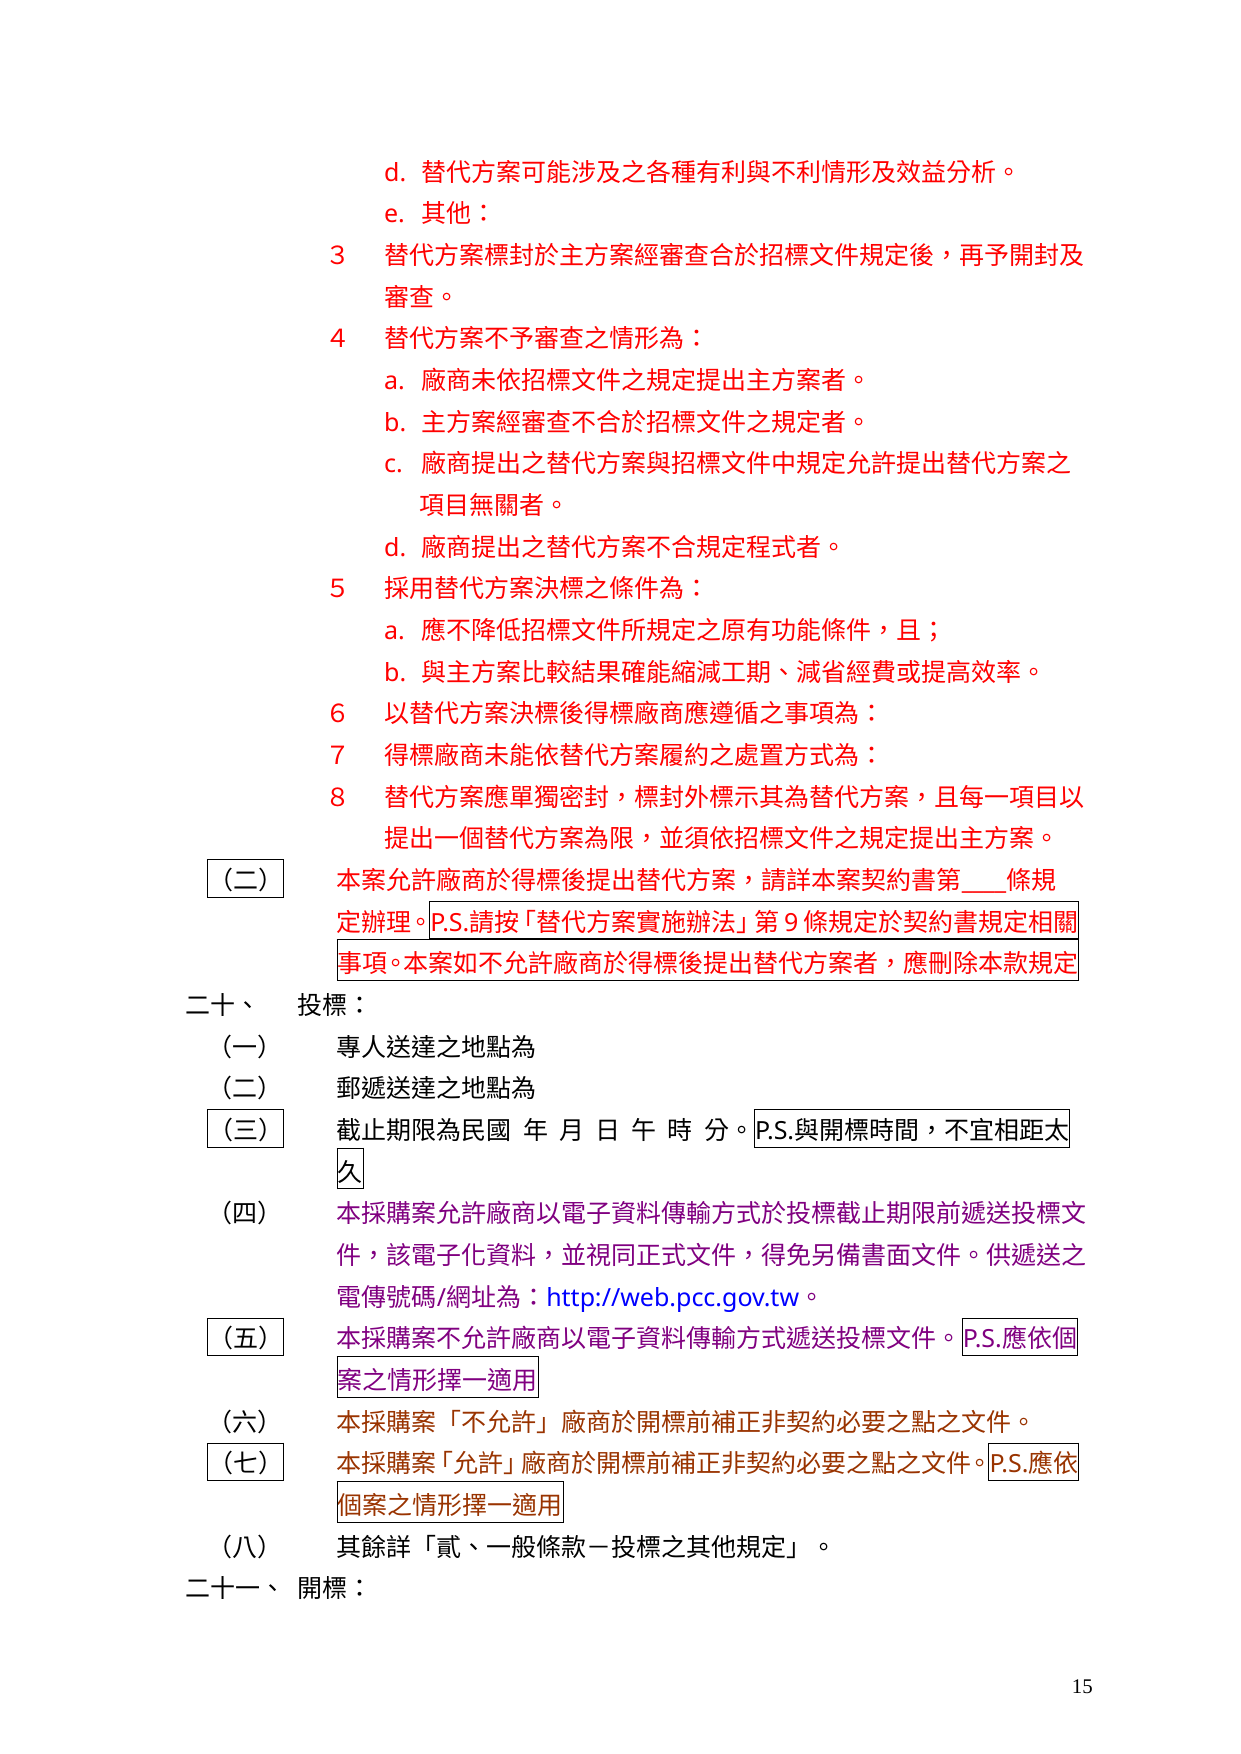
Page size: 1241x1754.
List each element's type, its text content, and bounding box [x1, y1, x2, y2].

subtitle 其餘詳「貳、一般條款－投標之其他規定」。 [207, 1523, 1079, 1564]
subtitle 專人送達之地點為 [207, 1023, 1079, 1064]
subtitle 替代方案可能涉及之各種有利與不利情形及效益分析。 [384, 148, 1092, 189]
subtitle 本採購案允許廠商以電子資料傳輸方式於投標截止期限前遞送投標文件，該電子化資料，並視同正式文件，得免另備書面文件。供遞送之電傳號碼/網址為：http://web.pcc.gov.tw。 [207, 1189, 1092, 1314]
subtitle 採用替代方案決標之條件為： [325, 564, 1092, 606]
subtitle 應不降低招標文件所規定之原有功能條件，且； [384, 606, 1092, 648]
subtitle 投標： [185, 981, 1079, 1023]
subtitle 廠商提出之替代方案不合規定程式者。 [384, 523, 1092, 564]
subtitle 廠商提出之替代方案與招標文件中規定允許提出替代方案之項目無關者。 [384, 439, 1092, 523]
subtitle 廠商未依招標文件之規定提出主方案者。 [384, 356, 1092, 398]
subtitle 得標廠商未能依替代方案履約之處置方式為： [325, 731, 1092, 773]
subtitle 開標： [185, 1564, 1079, 1606]
subtitle 以替代方案決標後得標廠商應遵循之事項為： [325, 689, 1092, 731]
subtitle 替代方案應單獨密封，標封外標示其為替代方案，且每一項目以提出一個替代方案為限，並須依招標文件之規定提出主方案。 [325, 773, 1092, 856]
subtitle 替代方案標封於主方案經審查合於招標文件規定後，再予開封及審查。 [325, 231, 1092, 314]
subtitle 本採購案「允許」廠商於開標前補正非契約必要之點之文件。P.S.應依個案之情形擇一適用 [207, 1439, 1079, 1523]
subtitle 主方案經審查不合於招標文件之規定者。 [384, 398, 1092, 439]
subtitle 本採購案不允許廠商以電子資料傳輸方式遞送投標文件。P.S.應依個案之情形擇一適用 [207, 1314, 1092, 1398]
subtitle 郵遞送達之地點為 [207, 1064, 1079, 1106]
subtitle 本採購案「不允許」廠商於開標前補正非契約必要之點之文件。 [207, 1398, 1079, 1439]
subtitle 其他： [384, 189, 1092, 231]
subtitle 與主方案比較結果確能縮減工期、減省經費或提高效率。 [384, 648, 1092, 689]
subtitle 截止期限為民國 年 月 日 午 時 分。P.S.與開標時間，不宜相距太久 [207, 1106, 1079, 1189]
subtitle 本案允許廠商於得標後提出替代方案，請詳本案契約書第____條規定辦理。P.S.請按「替代方案實施辦法」第9條規定於契約書規定相關事項。本案如不允許廠商於得標後提出替代方案者，應刪除本款規定 [207, 856, 1079, 981]
subtitle 替代方案不予審查之情形為： [325, 314, 1092, 356]
